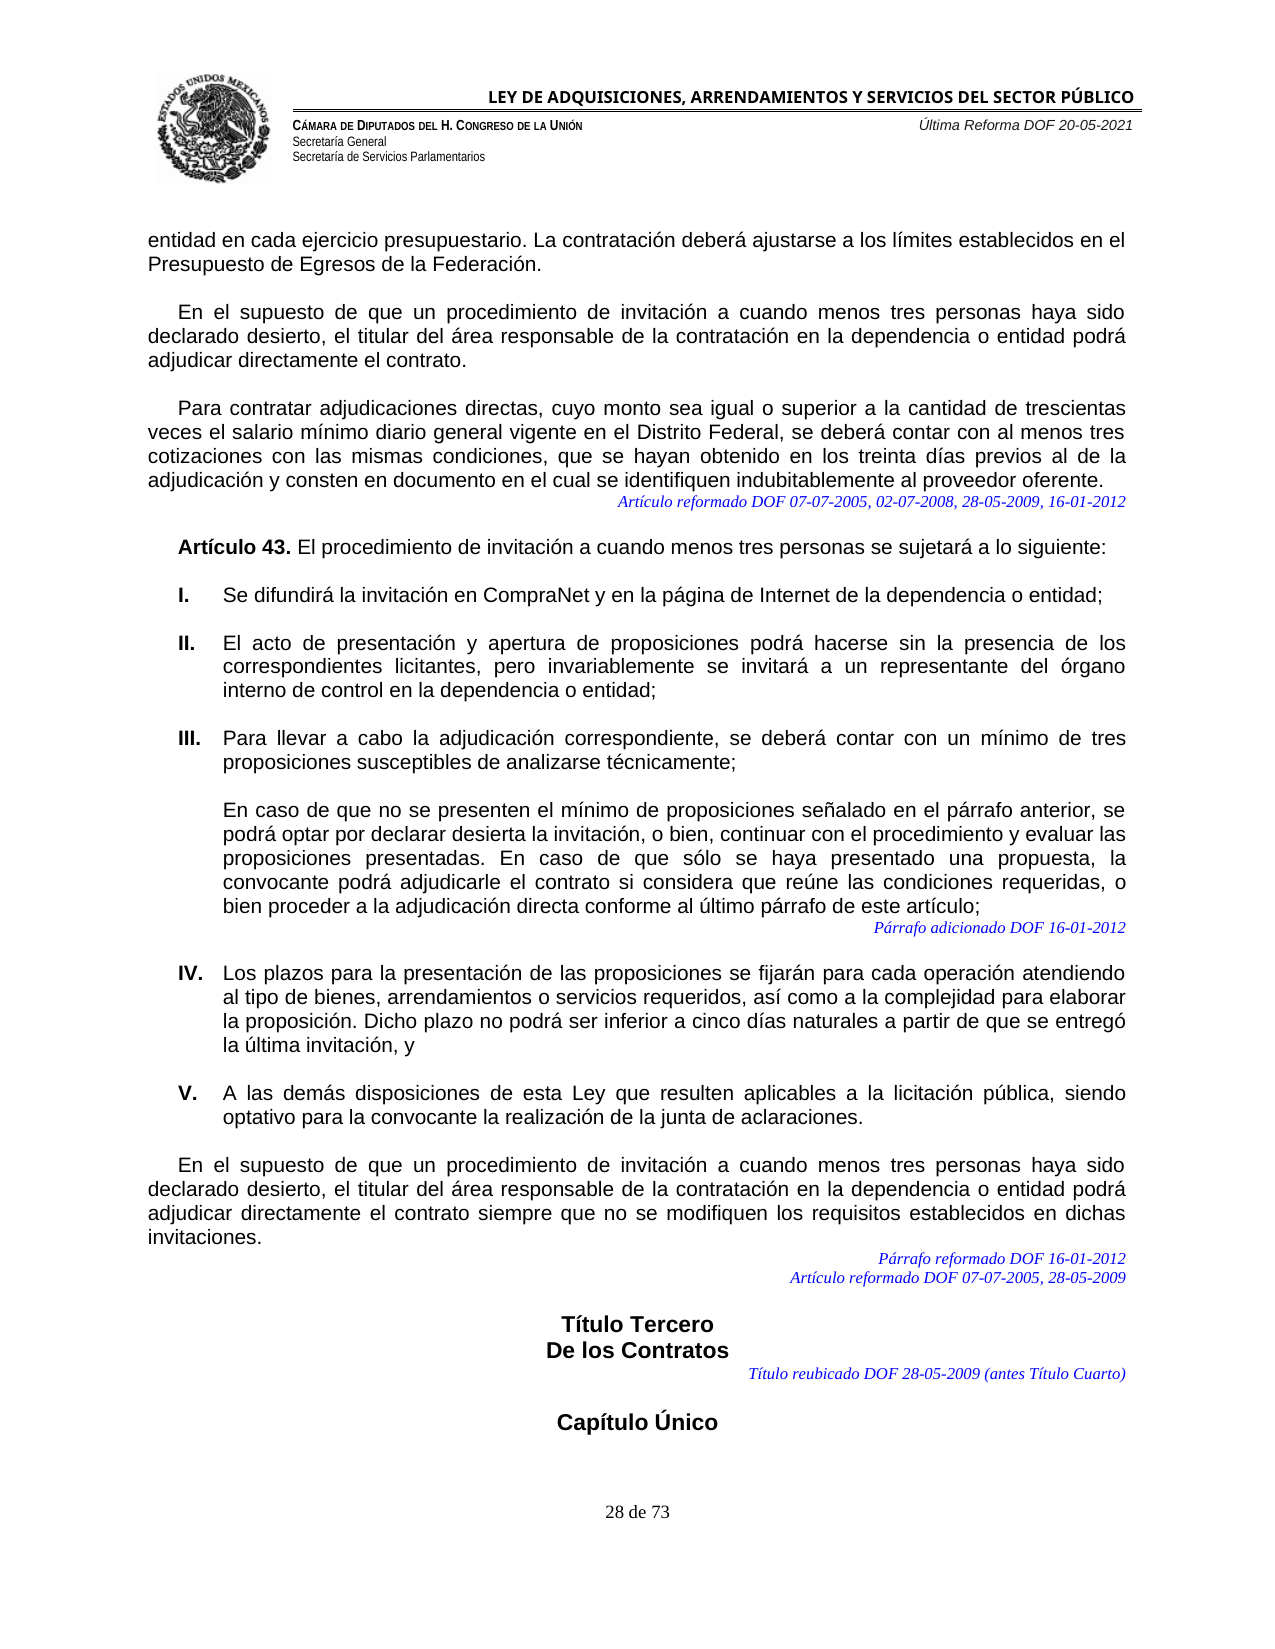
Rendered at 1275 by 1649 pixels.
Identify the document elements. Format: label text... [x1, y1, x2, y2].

text entidad en cada ejercicio presupuestario. La contratación deberá ajustarse a los límites establecidos en el Presupuesto de Egresos de la Federación. [148, 228, 1127, 276]
text De los Contratos [148, 1337, 1127, 1363]
text Para contratar adjudicaciones directas, cuyo monto sea igual o superior a la cantidad de trescientas veces el salario mínimo diario general vigente en el Distrito Federal, se deberá contar con al menos tres cotizaciones con las mismas condiciones, que se hayan obtenido en los treinta días previos al de la adjudicación y consten en documento en el cual se identifiquen indubitablemente al proveedor oferente. [148, 396, 1127, 491]
text II. El acto de presentación y apertura de proposiciones podrá hacerse sin la presencia de los correspondientes licitantes, pero invariablemente se invitará a un representante del órgano interno de control en la dependencia o entidad; [178, 630, 1127, 702]
text Artículo reformado DOF 07-07-2005, 28-05-2009 [148, 1268, 1127, 1287]
text Título Tercero [148, 1311, 1127, 1337]
text En caso de que no se presenten el mínimo de proposiciones señalado en el párrafo anterior, se podrá optar por declarar desierta la invitación, o bien, continuar con el procedimiento y evaluar las proposiciones presentadas. En caso de que sólo se haya presentado una propuesta, la convocante podrá adjudicarle el contrato si considera que reúne las condiciones requeridas, o bien proceder a la adjudicación directa conforme al último párrafo de este artículo; [223, 798, 1127, 918]
text I. Se difundirá la invitación en CompraNet y en la página de Internet de la dependencia o entidad; [178, 582, 1127, 606]
text Párrafo reformado DOF 16-01-2012 [148, 1248, 1127, 1268]
text Título reubicado DOF 28-05-2009 (antes Título Cuarto) [148, 1363, 1127, 1383]
text V. A las demás disposiciones de esta Ley que resulten aplicables a la licitación pública, siendo optativo para la convocante la realización de la junta de aclaraciones. [178, 1081, 1127, 1129]
text En el supuesto de que un procedimiento de invitación a cuando menos tres personas haya sido declarado desierto, el titular del área responsable de la contratación en la dependencia o entidad podrá adjudicar directamente el contrato. [148, 300, 1127, 372]
text Párrafo adicionado DOF 16-01-2012 [148, 918, 1127, 937]
text Artículo reformado DOF 07-07-2005, 02-07-2008, 28-05-2009, 16-01-2012 [148, 491, 1127, 511]
text Capítulo Único [148, 1409, 1127, 1435]
text III. Para llevar a cabo la adjudicación correspondiente, se deberá contar con un mínimo de tres proposiciones susceptibles de analizarse técnicamente; [178, 726, 1127, 774]
text En el supuesto de que un procedimiento de invitación a cuando menos tres personas haya sido declarado desierto, el titular del área responsable de la contratación en la dependencia o entidad podrá adjudicar directamente el contrato siempre que no se modifiquen los requisitos establecidos en dichas invitaciones. [148, 1153, 1127, 1248]
text IV. Los plazos para la presentación de las proposiciones se fijarán para cada operación atendiendo al tipo de bienes, arrendamientos o servicios requeridos, así como a la complejidad para elaborar la proposición. Dicho plazo no podrá ser inferior a cinco días naturales a partir de que se entregó la última invitación, y [178, 961, 1127, 1057]
text Artículo 43. El procedimiento de invitación a cuando menos tres personas se sujetará a lo siguiente: [148, 534, 1127, 558]
